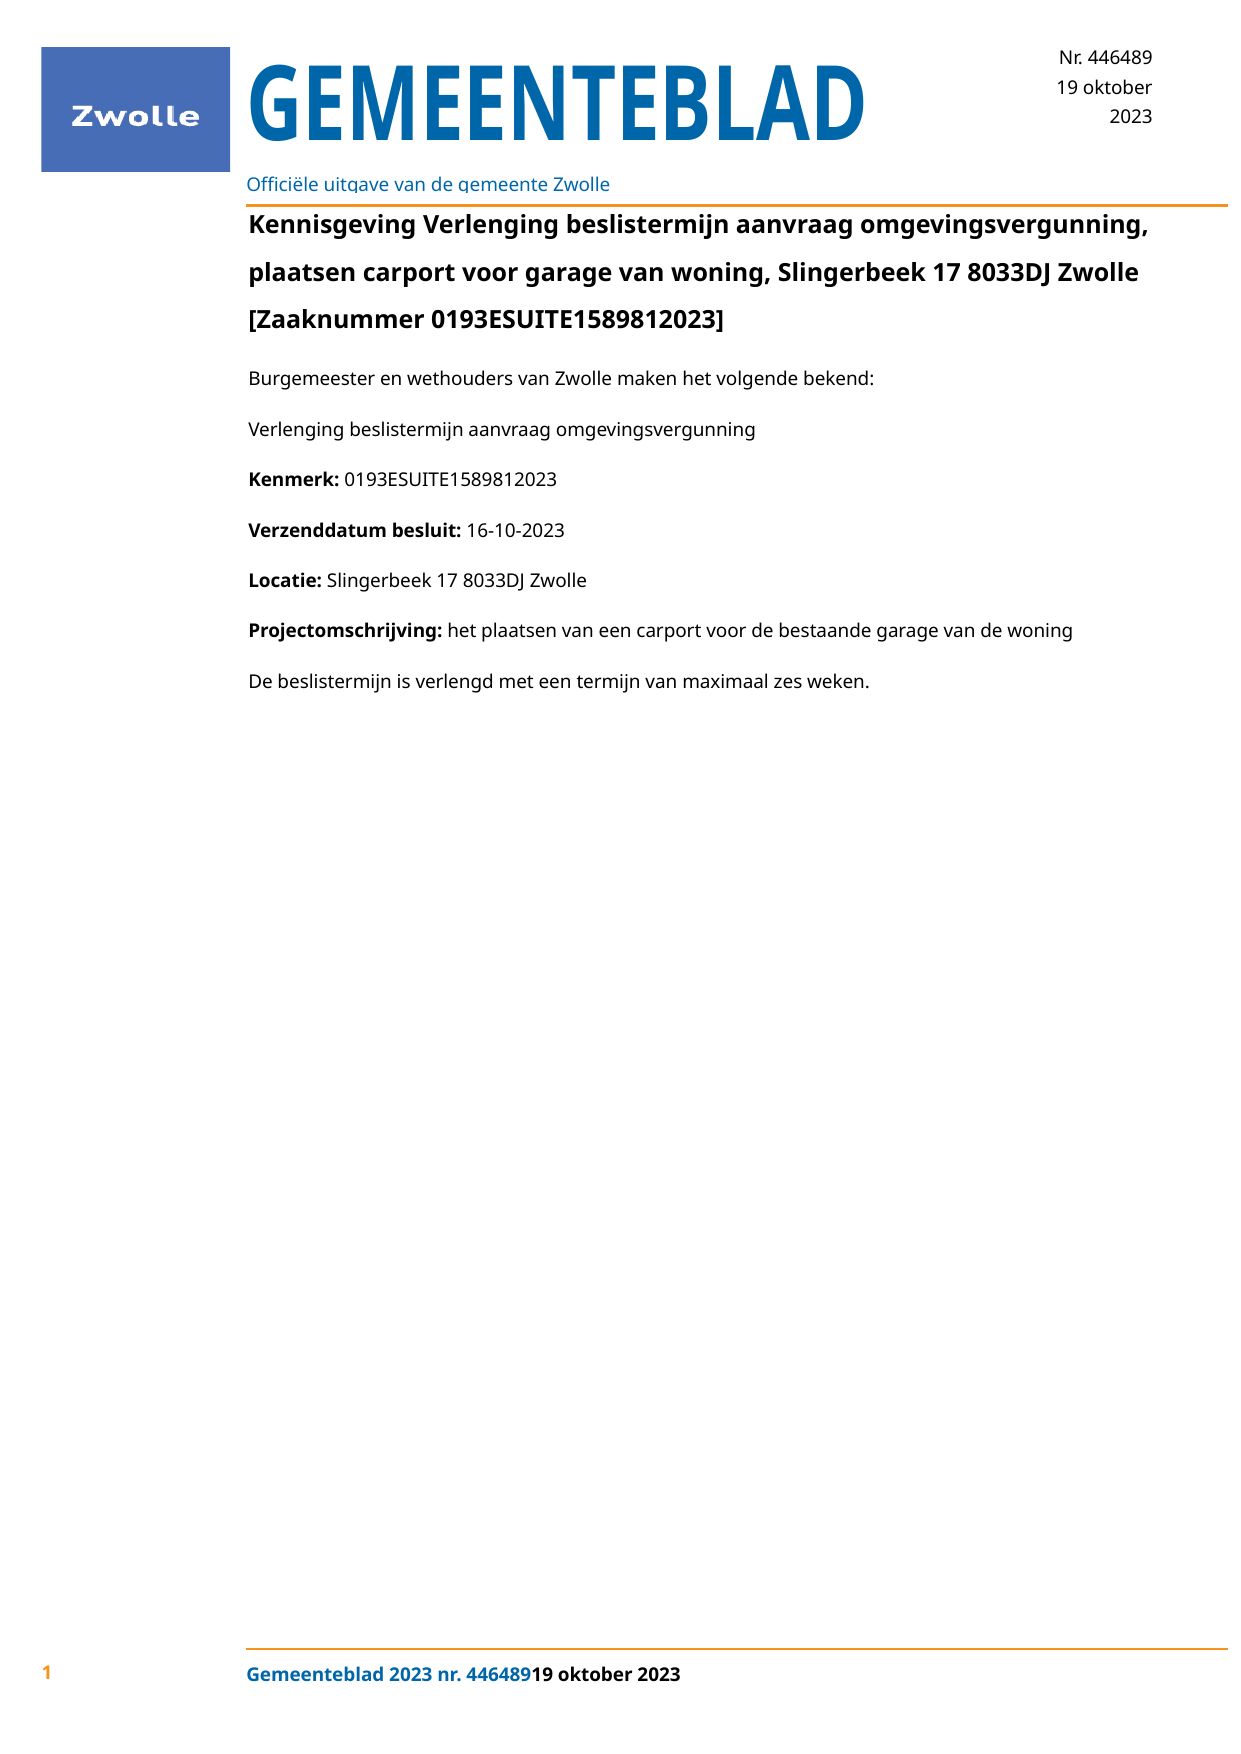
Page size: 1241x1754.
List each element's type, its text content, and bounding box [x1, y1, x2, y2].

text Burgemeester en wethouders van Zwolle maken het volgende bekend: [248, 366, 1152, 391]
text Locatie: Slingerbeek 17 8033DJ Zwolle [248, 567, 1152, 593]
text Kennisgeving Verlenging beslistermijn aanvraag omgevingsvergunning, plaatsen carport voor garage van woning, Slingerbeek 17 8033DJ Zwolle [Zaaknummer 0193ESUITE1589812023] [248, 207, 1152, 336]
text Kenmerk: 0193ESUITE1589812023 [248, 466, 1152, 492]
picture [41, 47, 231, 172]
text De beslistermijn is verlengd met een termijn van maximaal zes weken. [248, 668, 1152, 694]
text Verzenddatum besluit: 16-10-2023 [248, 517, 1152, 542]
text Verlenging beslistermijn aanvraag omgevingsvergunning [248, 416, 1152, 442]
text Projectomschrijving: het plaatsen van een carport voor de bestaande garage van de woning [248, 618, 1152, 643]
